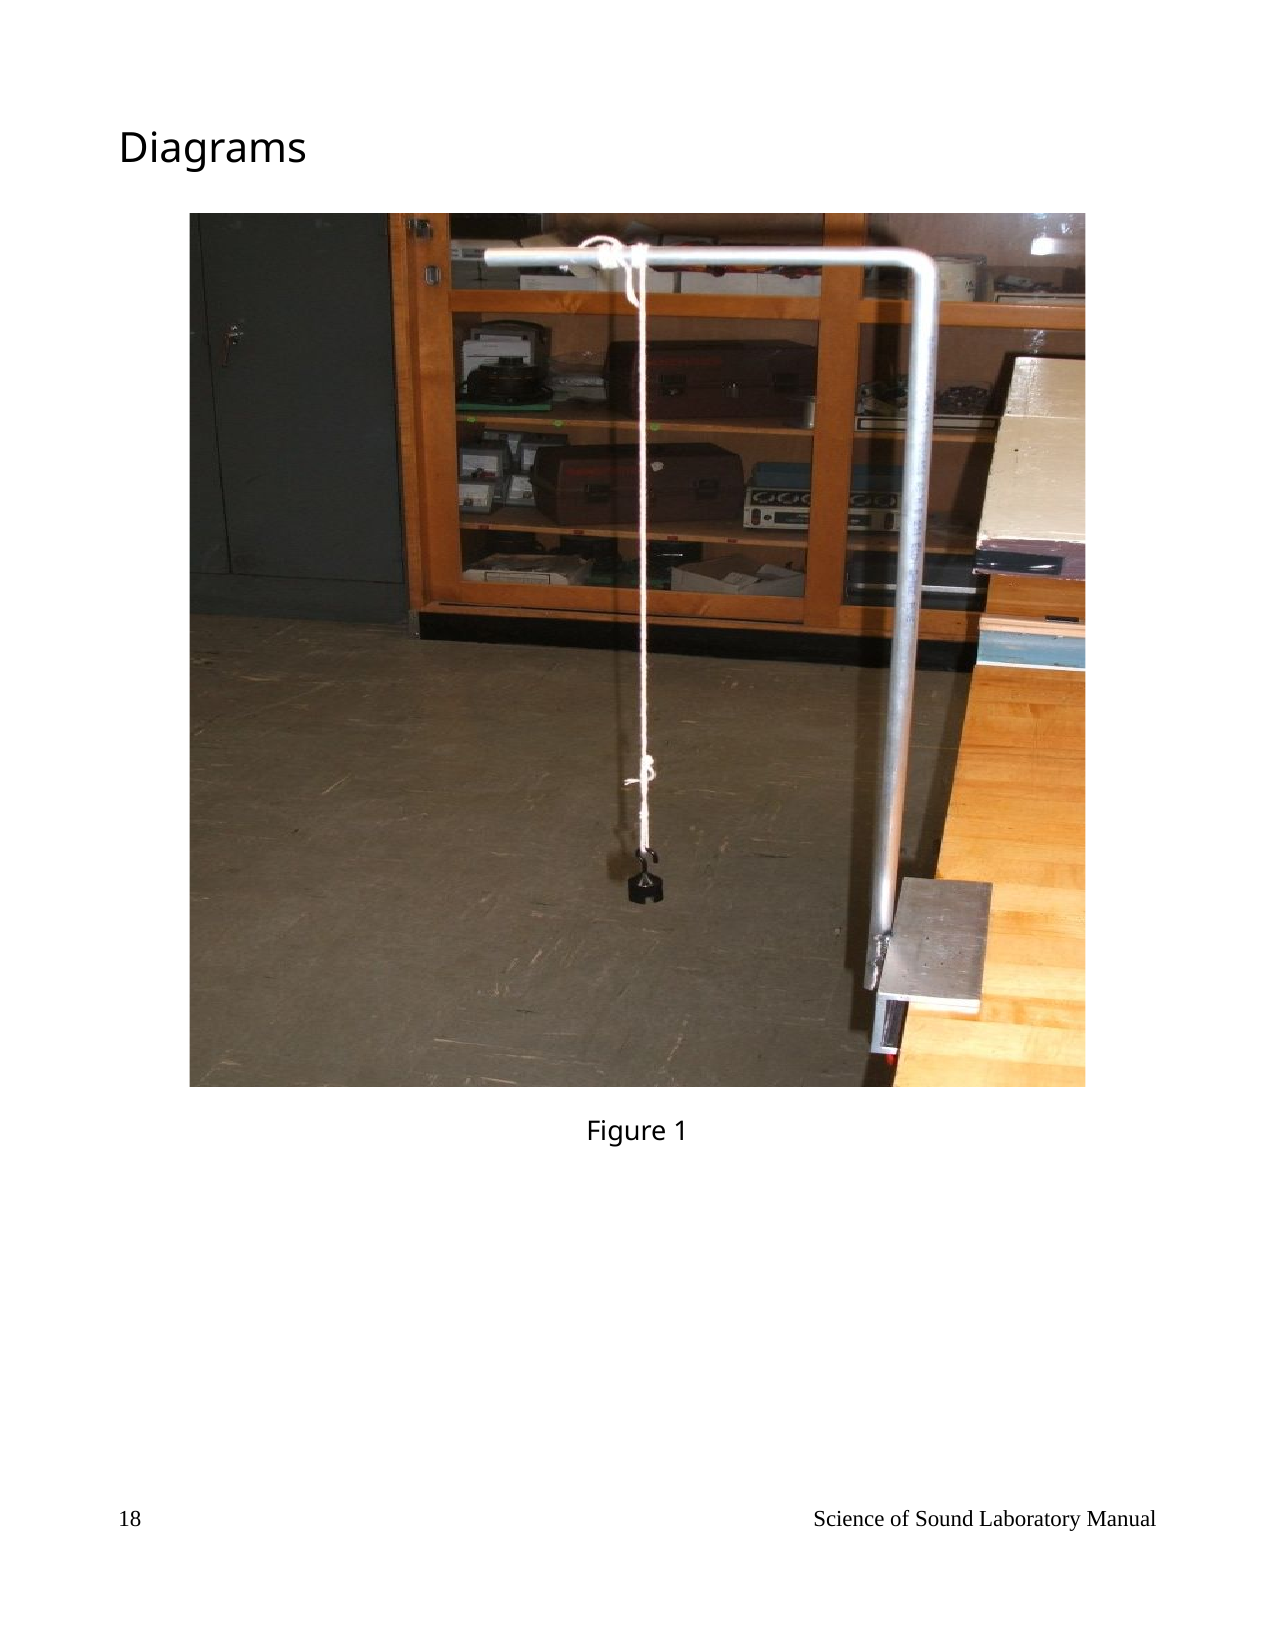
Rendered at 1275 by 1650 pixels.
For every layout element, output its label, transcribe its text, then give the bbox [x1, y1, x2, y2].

picture [189, 213, 1086, 1087]
text Figure 1 [118, 1111, 1157, 1148]
subtitle Diagrams [118, 118, 1157, 175]
